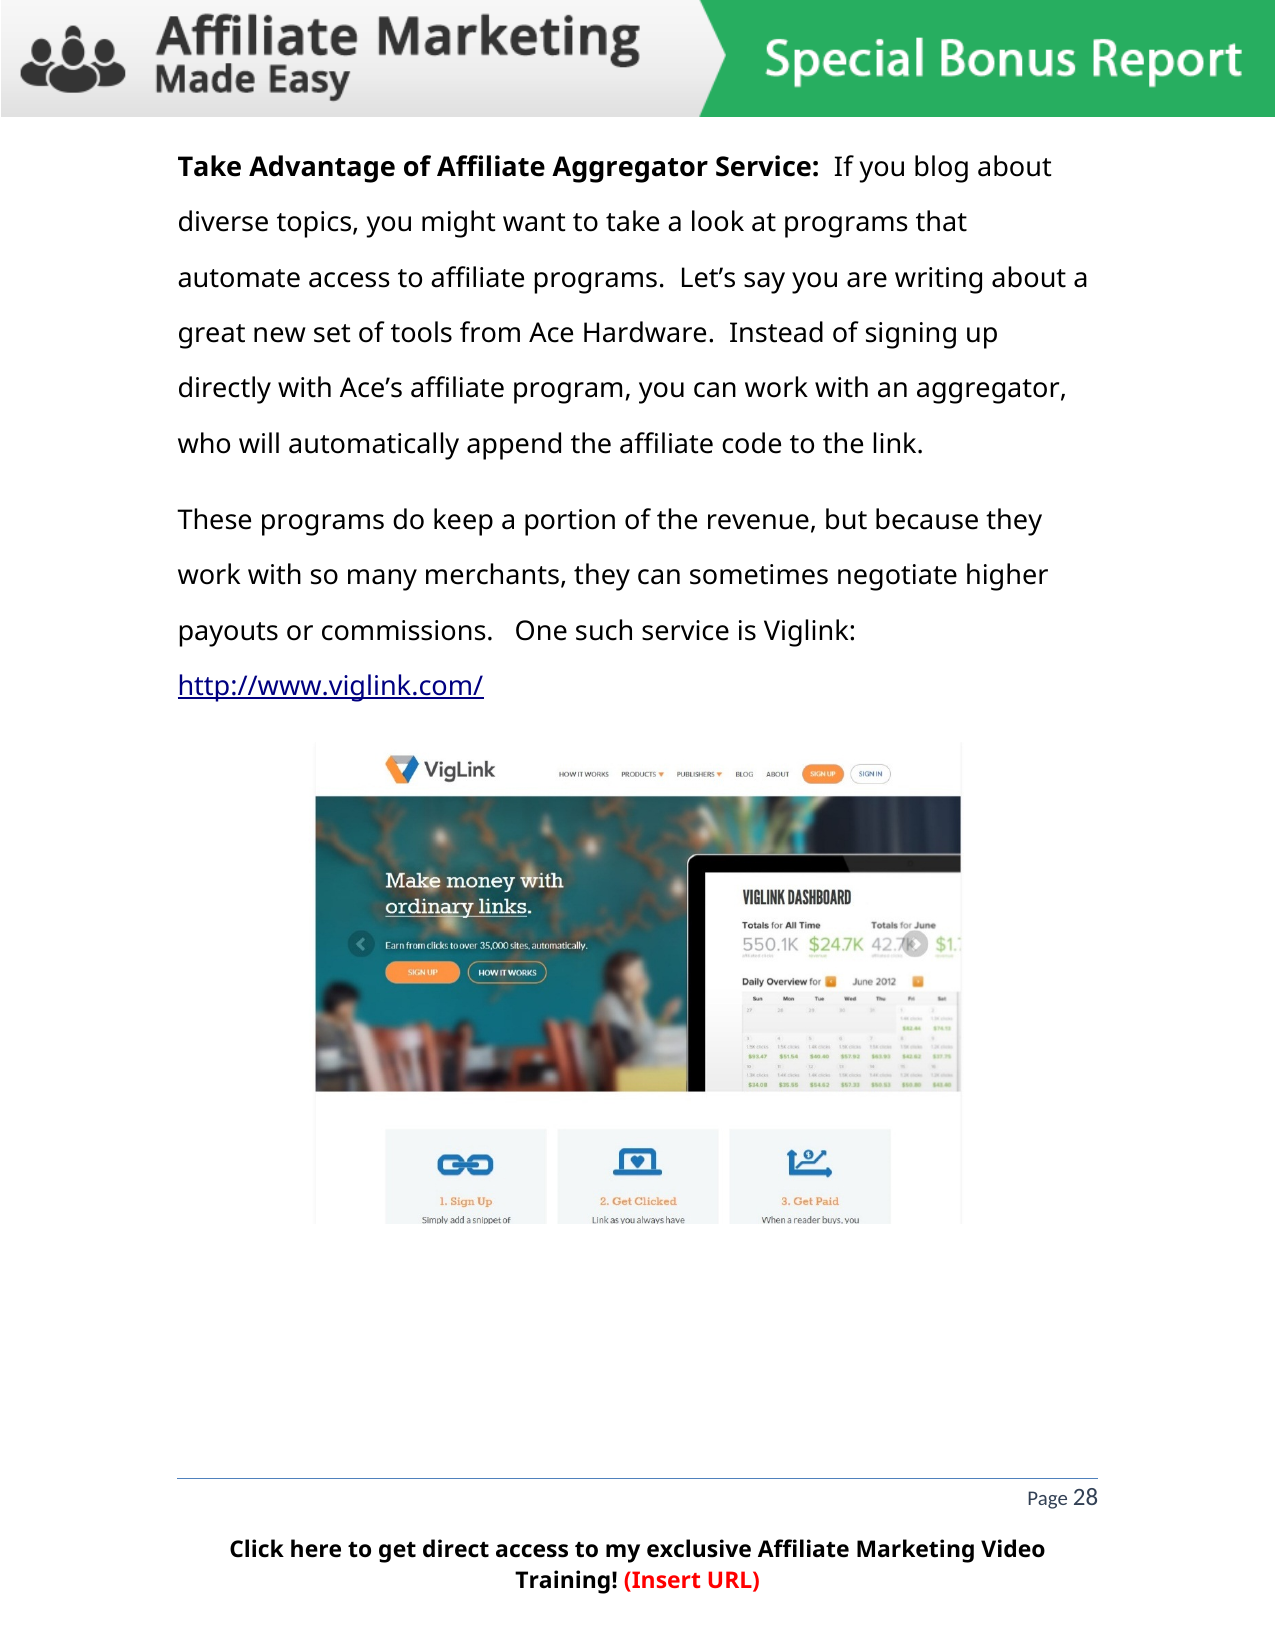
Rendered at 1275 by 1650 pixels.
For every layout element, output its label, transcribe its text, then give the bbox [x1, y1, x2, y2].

text These programs do keep a portion of the revenue, but because they work with so many merchants, they can sometimes negotiate higher payouts or commissions. One such service is Viglink: http://www.viglink.com/ [177, 500, 1098, 703]
text Take Advantage of Affiliate Aggregator Service: If you blog about diverse topics, you might want to take a look at programs that automate access to affiliate programs. Let’s say you are writing about a great new set of tools from Ace Hardware. Instead of signing up directly with Ace’s affiliate program, you can work with an aggregator, who will automatically append the affiliate code to the link. [177, 148, 1098, 461]
